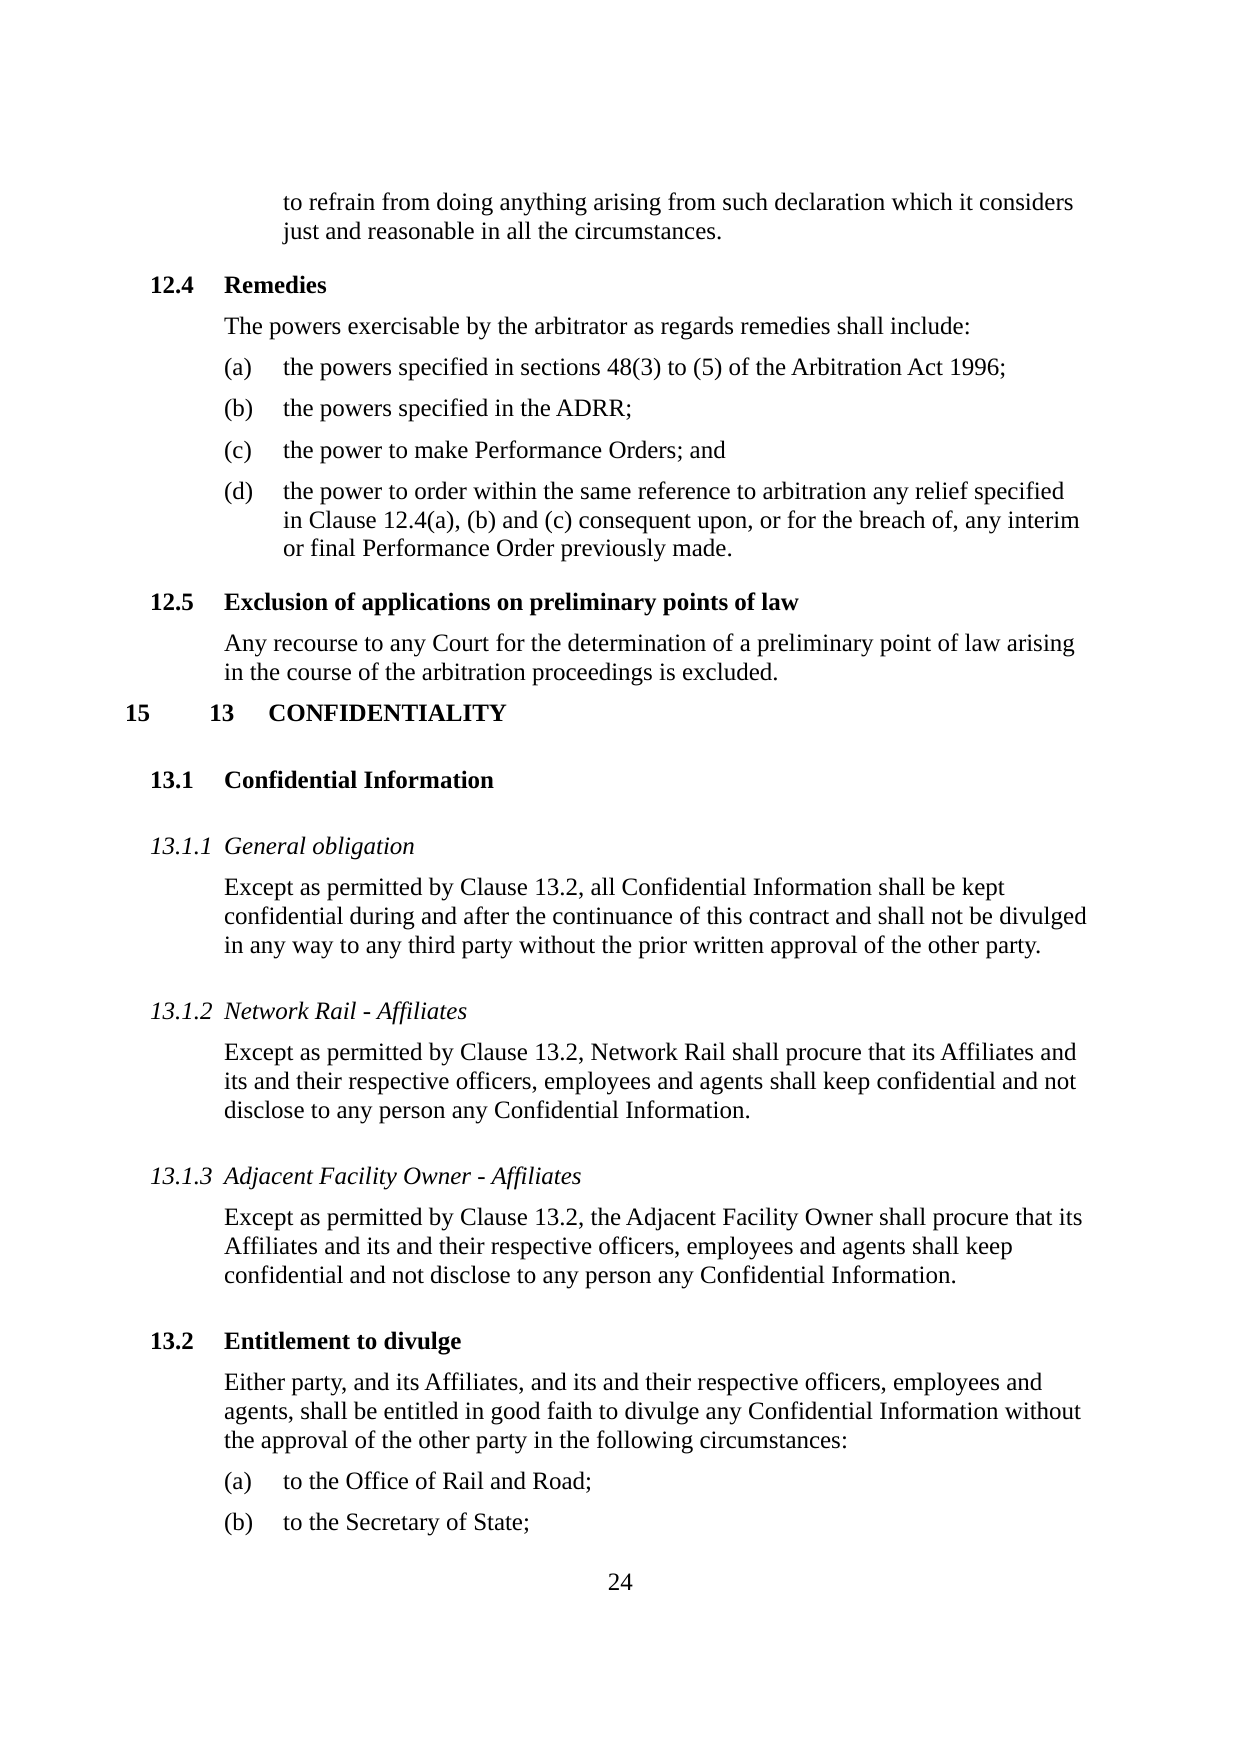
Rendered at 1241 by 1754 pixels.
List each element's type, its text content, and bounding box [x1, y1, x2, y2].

text to refrain from doing anything arising from such declaration which it considers just and reasonable in all the circumstances. [224, 187, 1090, 245]
text (b) to the Secretary of State; [224, 1507, 1090, 1536]
text Except as permitted by Clause 13.2, Network Rail shall procure that its Affiliates and its and their respective officers, employees and agents shall keep confidential and not disclose to any person any Confidential Information. [224, 1037, 1090, 1123]
subtitle 13.2 Entitlement to divulge [150, 1326, 1090, 1355]
text (c) the power to make Performance Orders; and [224, 435, 1090, 463]
text (a) to the Office of Rail and Road; [224, 1466, 1090, 1495]
subtitle 13.1 Confidential Information [150, 765, 1090, 793]
text Except as permitted by Clause 13.2, all Confidential Information shall be kept confidential during and after the continuance of this contract and shall not be divulged in any way to any third party without the prior written approval of the other party. [224, 872, 1090, 958]
text (a) the powers specified in sections 48(3) to (5) of the Arbitration Act 1996; [224, 352, 1090, 381]
text (d) the power to order within the same reference to arbitration any relief specified in Clause 12.4(a), (b) and (c) consequent upon, or for the breach of, any interim or final Performance Order previously made. [224, 476, 1090, 562]
text The powers exercisable by the arbitrator as regards remedies shall include: [224, 311, 1090, 340]
subtitle 12.4 Remedies [150, 270, 1090, 298]
subtitle 13.1.3 Adjacent Facility Owner - Affiliates [150, 1161, 1090, 1190]
subtitle 13.1.2 Network Rail - Affiliates [150, 996, 1090, 1025]
text Any recourse to any Court for the determination of a preliminary point of law arising in the course of the arbitration proceedings is excluded. [224, 628, 1090, 686]
subtitle 13.1.1 General obligation [150, 831, 1090, 860]
subtitle 13 CONFIDENTIALITY [150, 698, 1090, 727]
text Either party, and its Affiliates, and its and their respective officers, employees and agents, shall be entitled in good faith to divulge any Confidential Information without the approval of the other party in the following circumstances: [224, 1367, 1090, 1453]
text Except as permitted by Clause 13.2, the Adjacent Facility Owner shall procure that its Affiliates and its and their respective officers, employees and agents shall keep confidential and not disclose to any person any Confidential Information. [224, 1202, 1090, 1288]
subtitle 12.5 Exclusion of applications on preliminary points of law [150, 587, 1090, 616]
text (b) the powers specified in the ADRR; [224, 393, 1090, 422]
